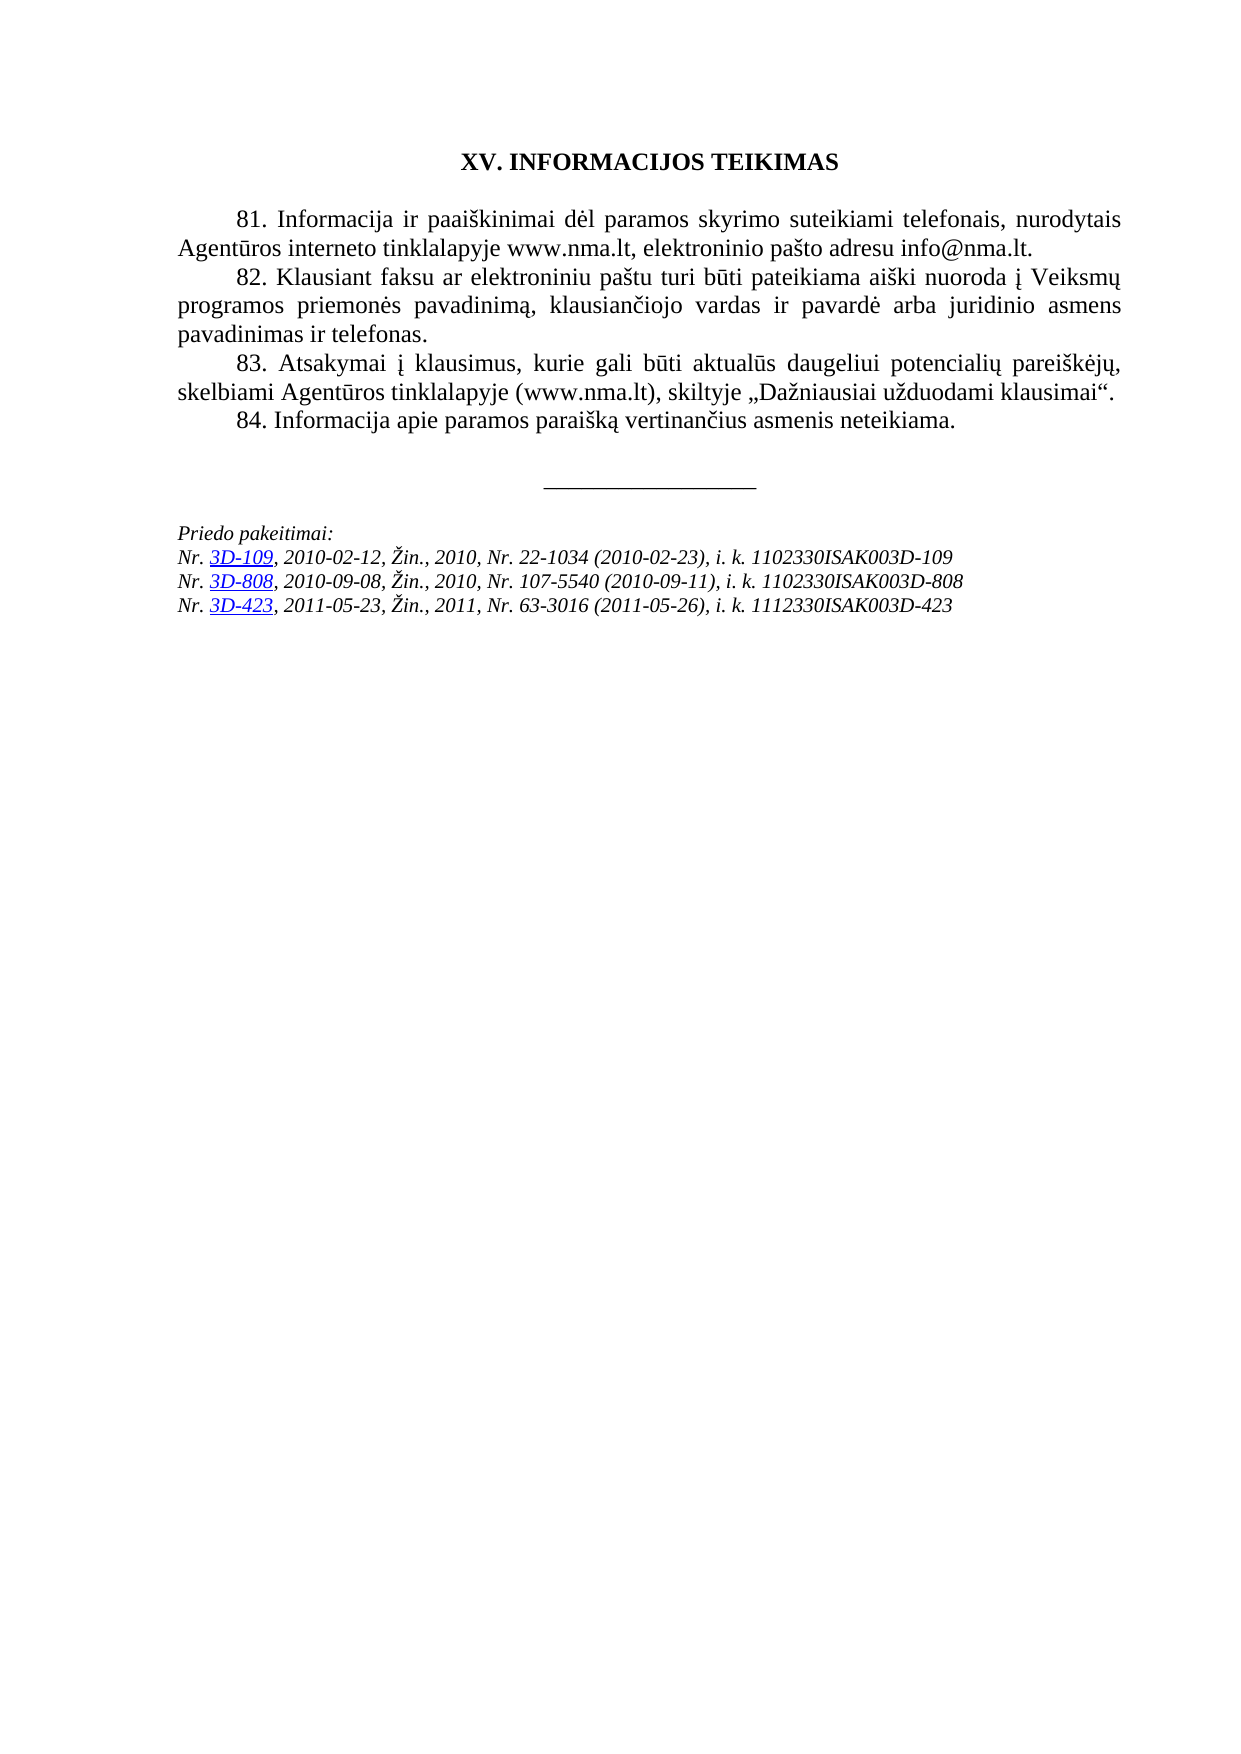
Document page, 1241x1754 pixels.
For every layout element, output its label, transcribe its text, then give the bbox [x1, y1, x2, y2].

text Nr. 3D-423, 2011-05-23, Žin., 2011, Nr. 63-3016 (2011-05-26), i. k. 1112330ISAK003D-423 [177, 593, 1122, 617]
text XV. INFORMACIJOS TEIKIMAS [177, 147, 1122, 176]
text Priedo pakeitimai: [177, 521, 1122, 545]
text 83. Atsakymai į klausimus, kurie gali būti aktualūs daugeliui potencialių pareiškėjų, skelbiami Agentūros tinklalapyje (www.nma.lt), skiltyje „Dažniausiai užduodami klausimai“. [177, 348, 1122, 406]
text 84. Informacija apie paramos paraišką vertinančius asmenis neteikiama. [177, 406, 1122, 434]
text Nr. 3D-109, 2010-02-12, Žin., 2010, Nr. 22-1034 (2010-02-23), i. k. 1102330ISAK003D-109 [177, 545, 1122, 569]
text 81. Informacija ir paaiškinimai dėl paramos skyrimo suteikiami telefonais, nurodytais Agentūros interneto tinklalapyje www.nma.lt, elektroninio pašto adresu info@nma.lt. [177, 204, 1122, 262]
text _________________ [177, 463, 1122, 492]
text 82. Klausiant faksu ar elektroniniu paštu turi būti pateikiama aiški nuoroda į Veiksmų programos priemonės pavadinimą, klausiančiojo vardas ir pavardė arba juridinio asmens pavadinimas ir telefonas. [177, 262, 1122, 348]
text Nr. 3D-808, 2010-09-08, Žin., 2010, Nr. 107-5540 (2010-09-11), i. k. 1102330ISAK003D-808 [177, 569, 1122, 593]
